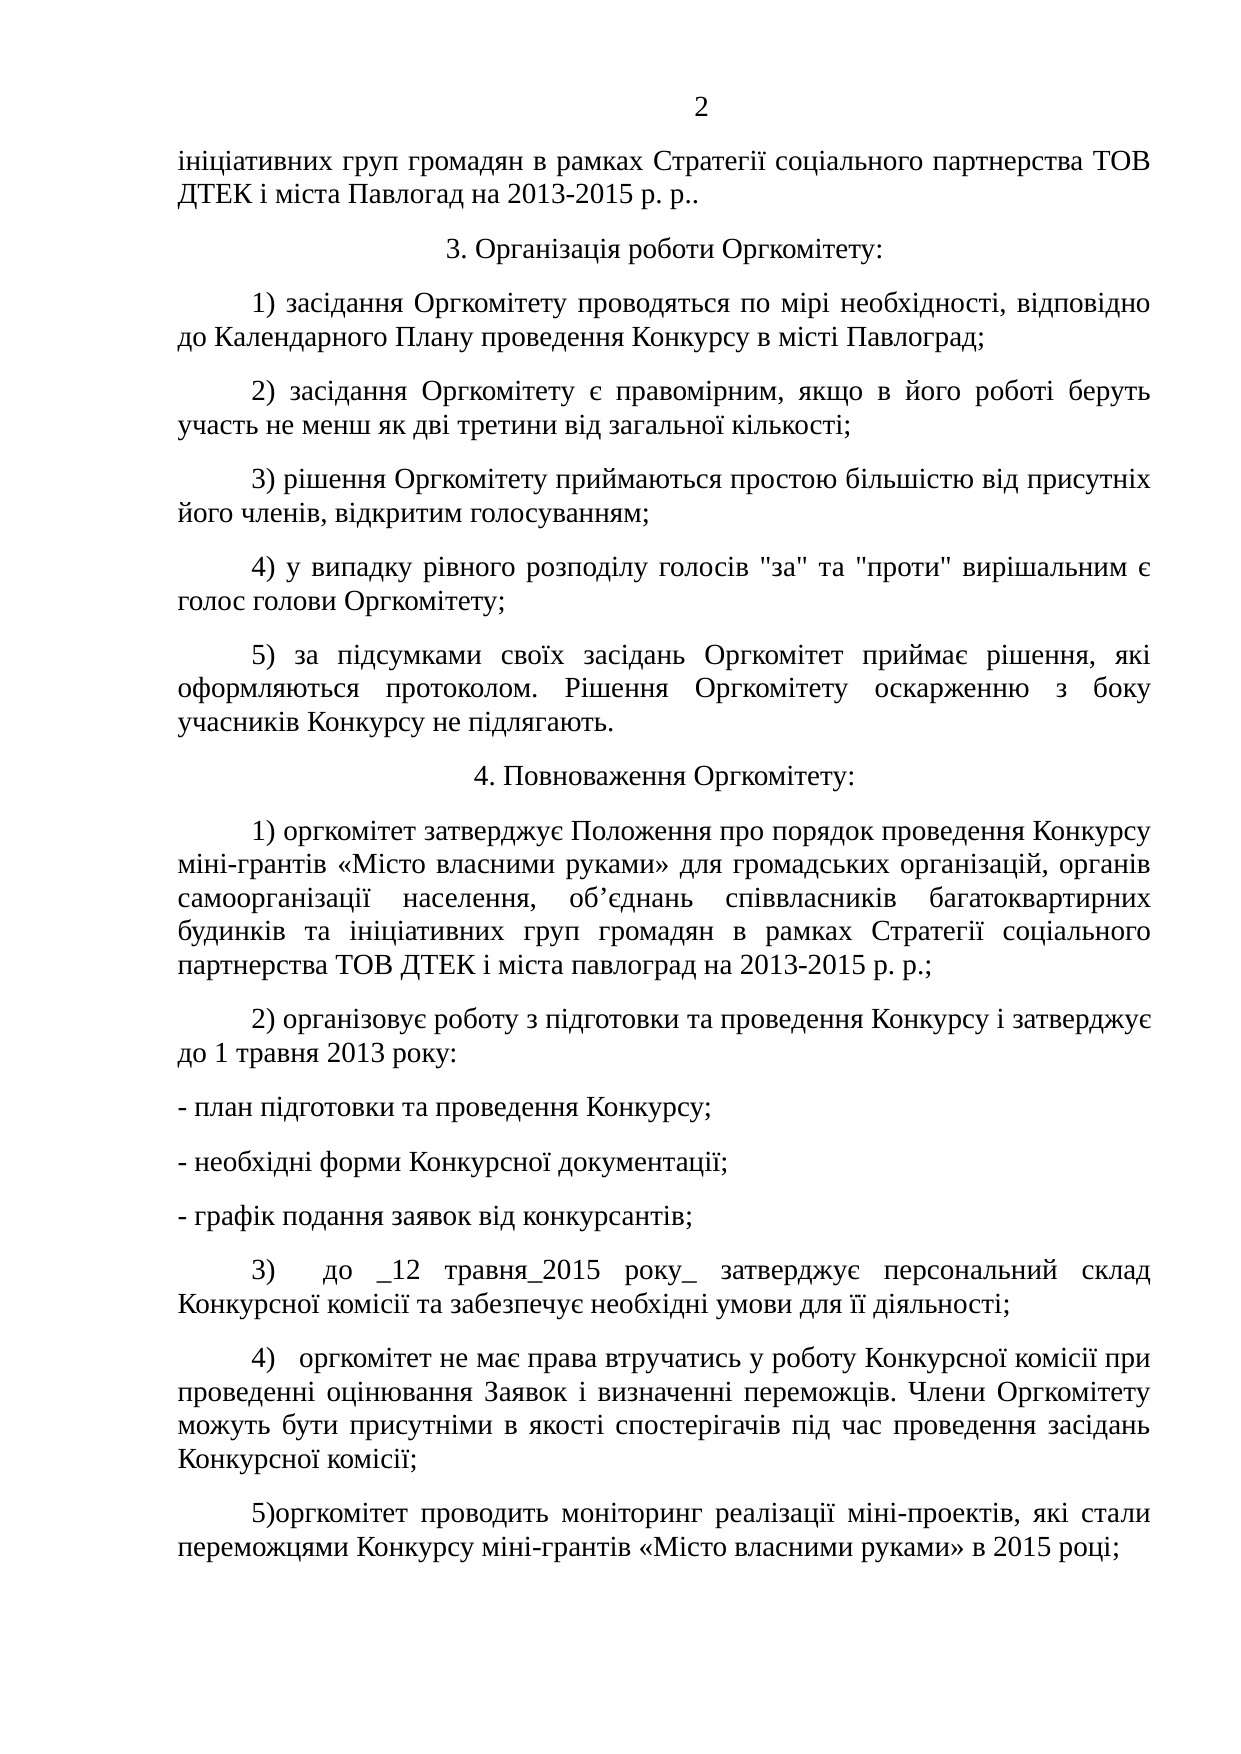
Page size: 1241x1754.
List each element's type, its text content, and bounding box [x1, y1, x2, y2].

text 3) до _12 травня_2015 року_ затверджує персональний склад Конкурсної комісії та забезпечує необхідні умови для її діяльності; [177, 1252, 1152, 1319]
text 4) оргкомітет не має права втручатись у роботу Конкурсної комісії при проведенні оцінювання Заявок і визначенні переможців. Члени Оргкомітету можуть бути присутніми в якості спостерігачів під час проведення засідань Конкурсної комісії; [177, 1340, 1152, 1474]
text 2) організовує роботу з підготовки та проведення Конкурсу і затверджує до 1 травня 2013 року: [177, 1001, 1152, 1068]
text 2) засідання Оргкомітету є правомірним, якщо в його роботі беруть участь не менш як дві третини від загальної кількості; [177, 373, 1152, 440]
text - необхідні форми Конкурсної документації; [177, 1144, 1152, 1177]
text 1) засідання Оргкомітету проводяться по мірі необхідності, відповідно до Календарного Плану проведення Конкурсу в місті Павлоград; [177, 285, 1152, 352]
text - план підготовки та проведення Конкурсу; [177, 1089, 1152, 1123]
text ініціативних груп громадян в рамках Стратегії соціального партнерства ТОВ ДТЕК і міста Павлогад на 2013-2015 р. р.. [177, 143, 1152, 210]
text 2 [177, 89, 1152, 122]
text 3) рішення Оргкомітету приймаються простою більшістю від присутніх його членів, відкритим голосуванням; [177, 461, 1152, 528]
text 1) оргкомітет затверджує Положення про порядок проведення Конкурсу міні-грантів «Місто власними руками» для громадських організацій, органів самоорганізації населення, об’єднань співвласників багатоквартирних будинків та ініціативних груп громадян в рамках Стратегії соціального партнерства ТОВ ДТЕК і міста павлоград на 2013-2015 р. р.; [177, 813, 1152, 981]
text 4. Повноваження Оргкомітету: [177, 758, 1152, 792]
text 5) за підсумками своїх засідань Оргкомітет приймає рішення, які оформляються протоколом. Рішення Оргкомітету оскарженню з боку учасників Конкурсу не підлягають. [177, 637, 1152, 738]
text 4) у випадку рівного розподілу голосів "за" та "проти" вирішальним є голос голови Оргкомітету; [177, 549, 1152, 616]
text 3. Організація роботи Оргкомітету: [177, 231, 1152, 264]
text 5)оргкомітет проводить моніторинг реалізації міні-проектів, які стали переможцями Конкурсу міні-грантів «Місто власними руками» в 2015 році; [177, 1495, 1152, 1562]
text - графік подання заявок від конкурсантів; [177, 1198, 1152, 1232]
